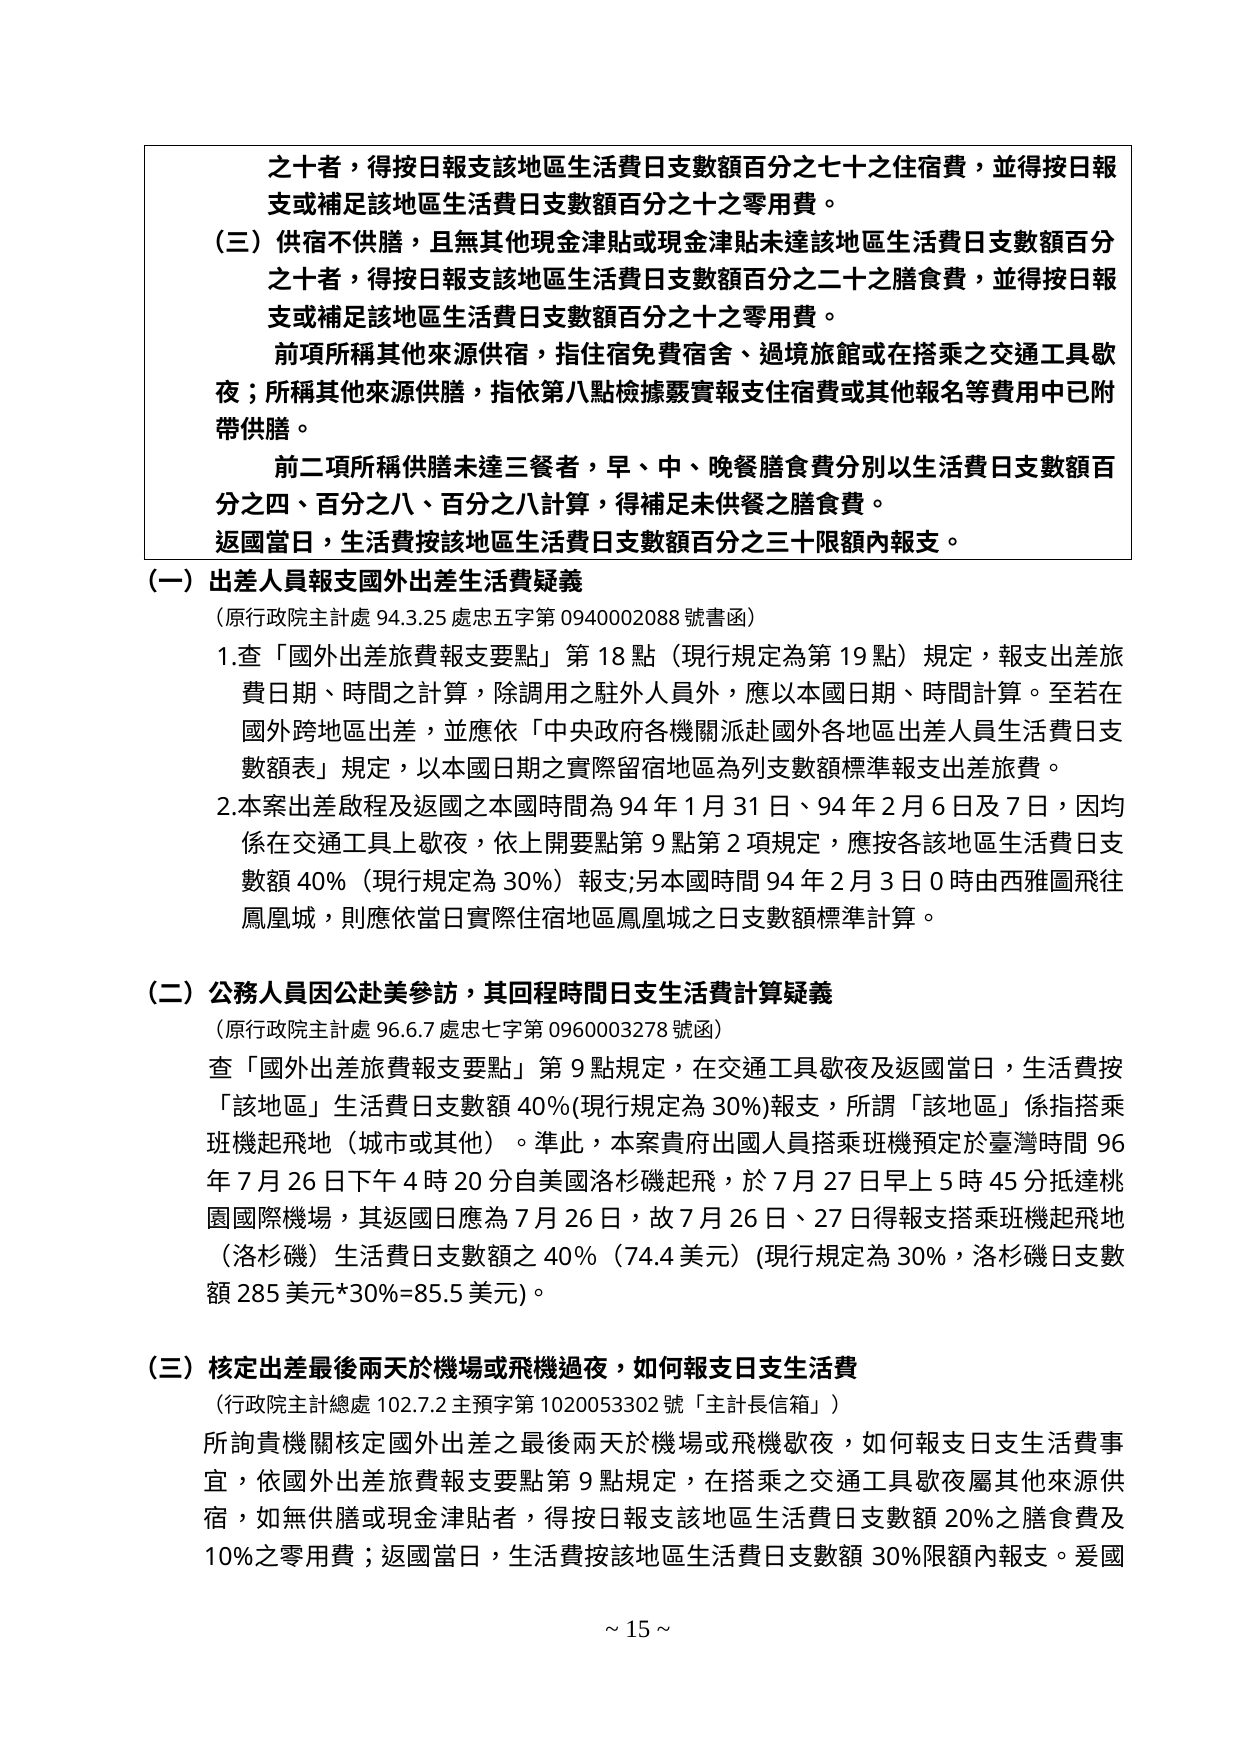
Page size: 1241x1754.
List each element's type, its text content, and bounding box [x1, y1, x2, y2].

text （一）出差人員報支國外出差生活費疑義 [133, 560, 1126, 597]
table_header 之十者，得按日報支該地區生活費日支數額百分之七十之住宿費，並得按日報支或補足該地區生活費日支數額百分之十之零用費。 （三）供宿不供膳，且無其他現金津貼或現金津貼未達該地區生活費日支數額百分之十者，得按日報支該地區生活費日支數額百分之二十之膳食費，並得按日報支或補足該地區生活費日支數額百分之十之零用費。 前項所稱其他來源供宿，指住宿免費宿舍、過境旅館或在搭乘之交通工具歇夜；所稱其他來源供膳，指依第八點檢據覈實報支住宿費或其他報名等費用中已附帶供膳。 前二項所稱供膳未達三餐者，早、中、晚餐膳食費分別以生活費日支數額百分之四、百分之八、百分之八計算，得補足未供餐之膳食費。 返國當日，生活費按該地區生活費日支數額百分之三十限額內報支。 [145, 146, 1131, 559]
text 查「國外出差旅費報支要點」第9點規定，在交通工具歇夜及返國當日，生活費按「該地區」生活費日支數額40％(現行規定為30%)報支，所謂「該地區」係指搭乘班機起飛地（城市或其他）。準此，本案貴府出國人員搭乘班機預定於臺灣時間96年7月26日下午4時20分自美國洛杉磯起飛，於7月27日早上5時45分抵達桃園國際機場，其返國日應為7月26日，故7月26日、27日得報支搭乘班機起飛地（洛杉磯）生活費日支數額之40％（74.4美元）(現行規定為30%，洛杉磯日支數額285美元*30%=85.5美元)。 [207, 1047, 1126, 1310]
text 1.查「國外出差旅費報支要點」第18點（現行規定為第19點）規定，報支出差旅費日期、時間之計算，除調用之駐外人員外，應以本國日期、時間計算。至若在國外跨地區出差，並應依「中央政府各機關派赴國外各地區出差人員生活費日支數額表」規定，以本國日期之實際留宿地區為列支數額標準報支出差旅費。 [216, 635, 1126, 785]
text 2.本案出差啟程及返國之本國時間為94年1月31日、94年2月6日及7日，因均係在交通工具上歇夜，依上開要點第9點第2項規定，應按各該地區生活費日支數額40%（現行規定為30%）報支;另本國時間94年2月3日0時由西雅圖飛往鳳凰城，則應依當日實際住宿地區鳳凰城之日支數額標準計算。 [216, 785, 1126, 935]
text （二）公務人員因公赴美參訪，其回程時間日支生活費計算疑義 [133, 972, 1126, 1010]
text （行政院主計總處102.7.2主預字第1020053302號「主計長信箱」） [204, 1385, 1126, 1422]
text （原行政院主計處96.6.7處忠七字第0960003278號函） [204, 1010, 1126, 1047]
text （三）核定出差最後兩天於機場或飛機過夜，如何報支日支生活費 [133, 1347, 1126, 1385]
text 所詢貴機關核定國外出差之最後兩天於機場或飛機歇夜，如何報支日支生活費事宜，依國外出差旅費報支要點第9點規定，在搭乘之交通工具歇夜屬其他來源供宿，如無供膳或現金津貼者，得按日報支該地區生活費日支數額20%之膳食費及10%之零用費；返國當日，生活費按該地區生活費日支數額30%限額內報支。爰國 [204, 1422, 1126, 1572]
text （原行政院主計處94.3.25處忠五字第0940002088號書函） [204, 597, 1126, 635]
